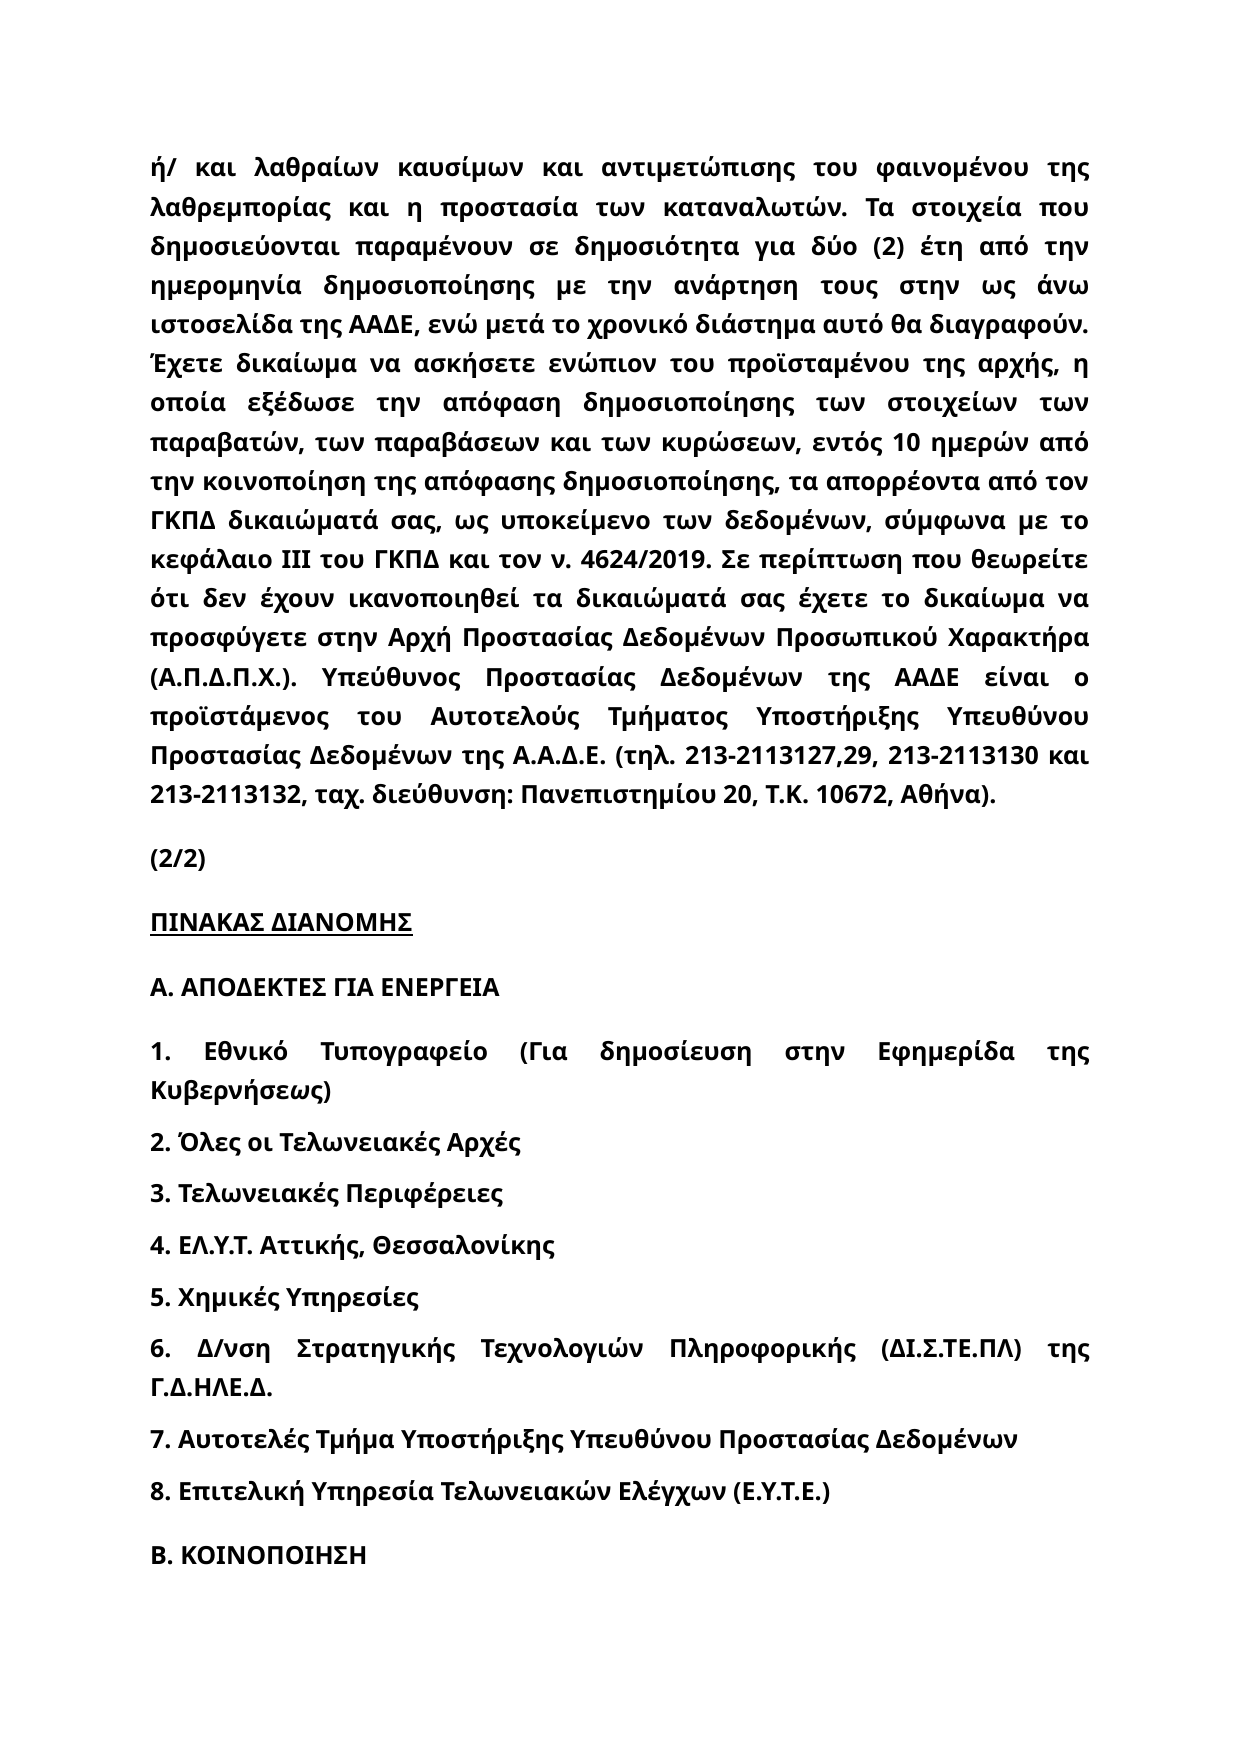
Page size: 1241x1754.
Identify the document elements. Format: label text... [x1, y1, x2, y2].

text (2/2) [150, 841, 1090, 875]
text 5. Χημικές Υπηρεσίες [150, 1279, 1090, 1313]
text 3. Τελωνειακές Περιφέρειες [150, 1176, 1090, 1210]
text 1. Εθνικό Τυπογραφείο (Για δημοσίευση στην Εφημερίδα της Κυβερνήσεως) [150, 1033, 1090, 1107]
text 7. Αυτοτελές Τμήμα Υποστήριξης Υπευθύνου Προστασίας Δεδομένων [150, 1422, 1090, 1456]
text 8. Επιτελική Υπηρεσία Τελωνειακών Ελέγχων (Ε.Υ.Τ.Ε.) [150, 1473, 1090, 1507]
text 2. Όλες οι Τελωνειακές Αρχές [150, 1124, 1090, 1158]
text Α. ΑΠΟΔΕΚΤΕΣ ΓΙΑ ΕΝΕΡΓΕΙΑ [150, 969, 1090, 1003]
text ή/ και λαθραίων καυσίμων και αντιμετώπισης του φαινομένου της λαθρεμπορίας και η προστασία των καταναλωτών. Τα στοιχεία που δημοσιεύονται παραμένουν σε δημοσιότητα για δύο (2) έτη από την ημερομηνία δημοσιοποίησης με την ανάρτηση τους στην ως άνω ιστοσελίδα της ΑΑΔΕ, ενώ μετά το χρονικό διάστημα αυτό θα διαγραφούν. Έχετε δικαίωμα να ασκήσετε ενώπιον του προϊσταμένου της αρχής, η οποία εξέδωσε την απόφαση δημοσιοποίησης των στοιχείων των παραβατών, των παραβάσεων και των κυρώσεων, εντός 10 ημερών από την κοινοποίηση της απόφασης δημοσιοποίησης, τα απορρέοντα από τον ΓΚΠΔ δικαιώματά σας, ως υποκείμενο των δεδομένων, σύμφωνα με το κεφάλαιο ΙΙΙ του ΓΚΠΔ και τον ν. 4624/2019. Σε περίπτωση που θεωρείτε ότι δεν έχουν ικανοποιηθεί τα δικαιώματά σας έχετε το δικαίωμα να προσφύγετε στην Αρχή Προστασίας Δεδομένων Προσωπικού Χαρακτήρα (Α.Π.Δ.Π.Χ.). Υπεύθυνος Προστασίας Δεδομένων της ΑΑΔΕ είναι ο προϊστάμενος του Αυτοτελούς Τμήματος Υποστήριξης Υπευθύνου Προστασίας Δεδομένων της Α.Α.Δ.Ε. (τηλ. 213-2113127,29, 213-2113130 και 213-2113132, ταχ. διεύθυνση: Πανεπιστημίου 20, Τ.Κ. 10672, Αθήνα). [150, 150, 1090, 811]
text 4. ΕΛ.Υ.Τ. Αττικής, Θεσσαλονίκης [150, 1227, 1090, 1262]
text Β. ΚΟΙΝΟΠΟΙΗΣΗ [150, 1537, 1090, 1572]
text ΠΙΝΑΚΑΣ ΔΙΑΝΟΜΗΣ [150, 905, 1090, 939]
text 6. Δ/νση Στρατηγικής Τεχνολογιών Πληροφορικής (ΔΙ.Σ.ΤΕ.ΠΛ) της Γ.Δ.ΗΛΕ.Δ. [150, 1331, 1090, 1404]
